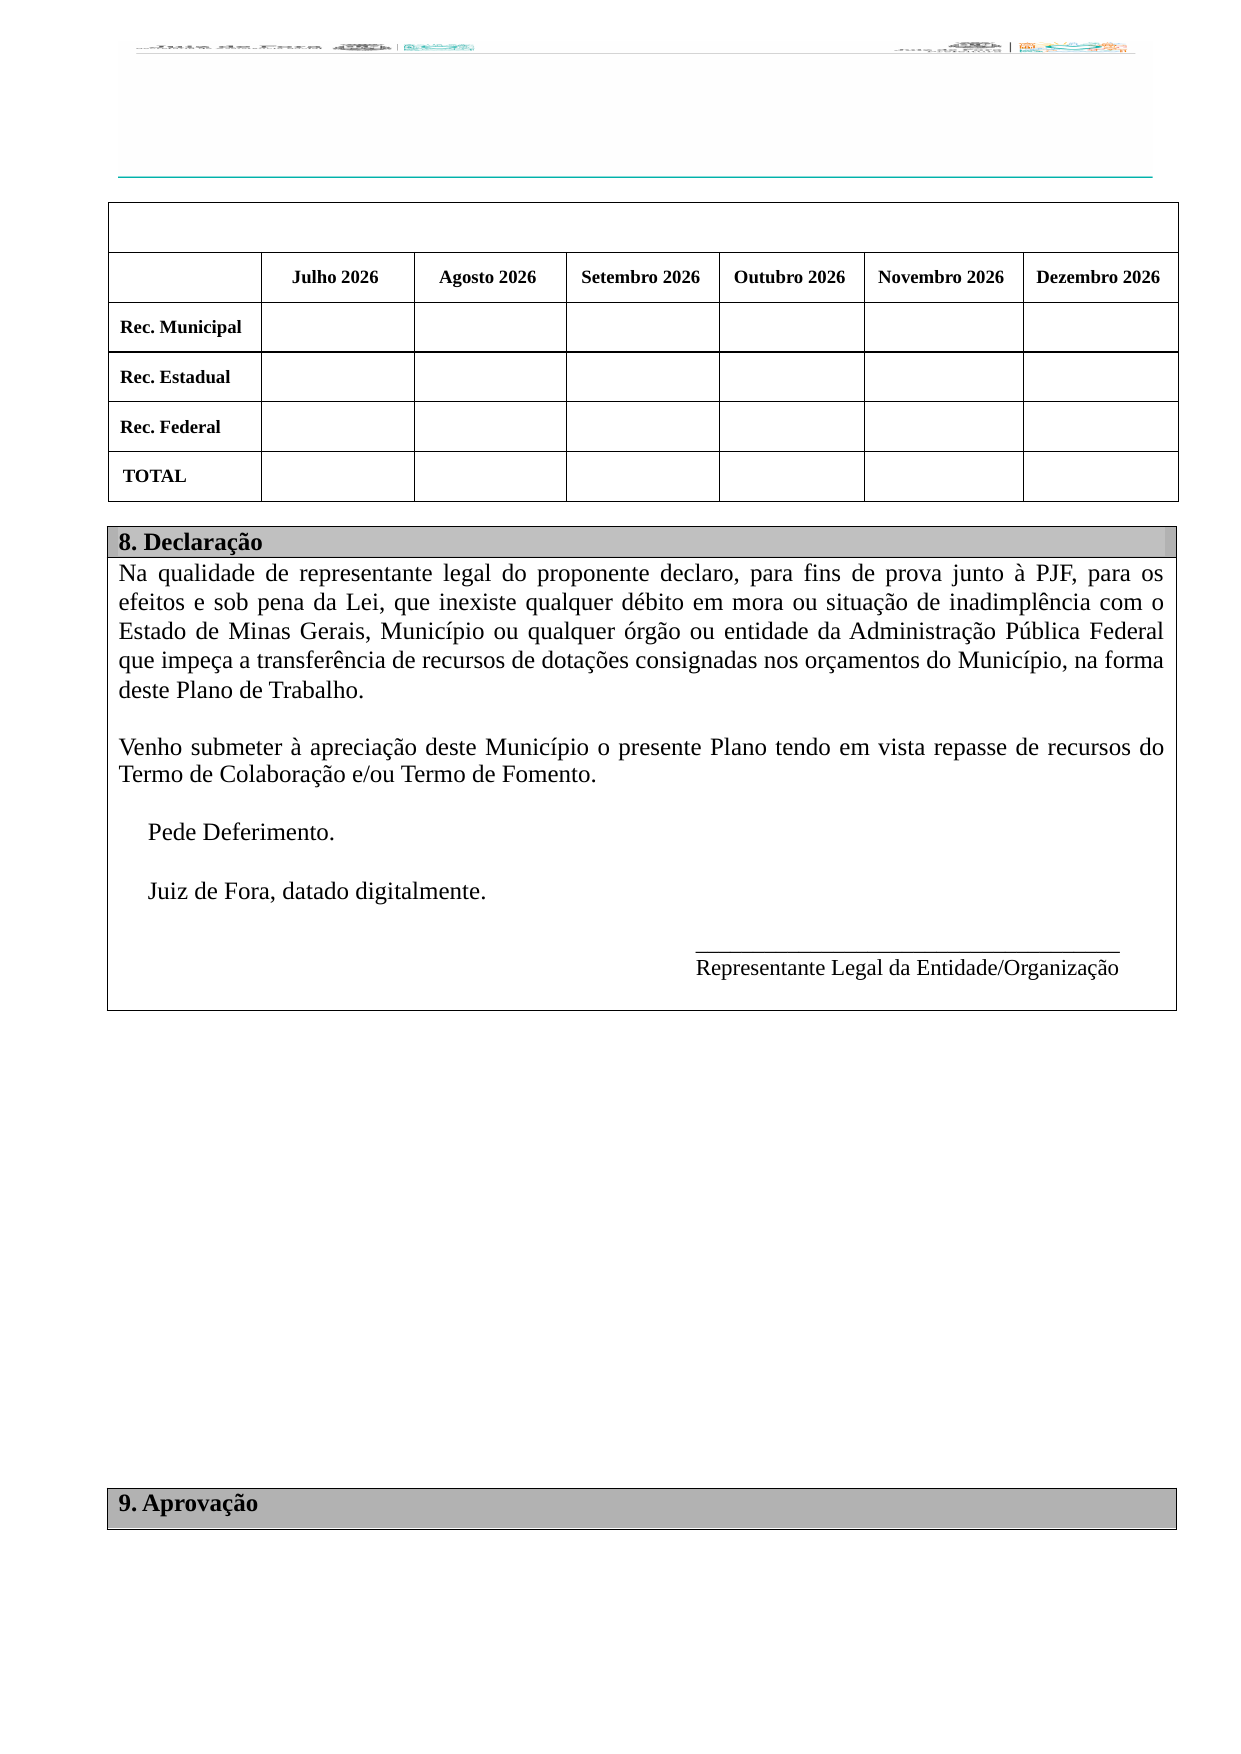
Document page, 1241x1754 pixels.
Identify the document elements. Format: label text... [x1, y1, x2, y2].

table_cell [567, 402, 719, 451]
table_cell Setembro 2026 [567, 253, 719, 302]
table_cell Outubro 2026 [720, 253, 864, 302]
table_cell [720, 452, 864, 501]
table_cell [720, 303, 864, 351]
table_cell Rec. Municipal [109, 303, 261, 351]
table_cell [262, 353, 414, 401]
table_cell [262, 303, 414, 351]
table_cell [415, 452, 566, 501]
table_cell [1024, 452, 1178, 501]
table_cell [1024, 353, 1178, 401]
table_cell [262, 402, 414, 451]
table_cell [415, 353, 566, 401]
table_cell [109, 203, 1178, 252]
table_cell Rec. Federal [109, 402, 261, 451]
table_cell Novembro 2026 [865, 253, 1023, 302]
table_cell Dezembro 2026 [1024, 253, 1178, 302]
table_cell [415, 303, 566, 351]
table_cell Na qualidade de representante legal do proponente declaro, para fins de prova junto à PJF, para os efeitos e sob pena da Lei, que inexiste qualquer débito em mora ou situação de inadimplência com o Estado de Minas Gerais, Município ou qualquer órgão ou entidade da Administração Pública Federal que impeça a transferência de recursos de dotações consignadas nos orçamentos do Município, na forma deste Plano de Trabalho. Venho submeter à apreciação deste Município o presente Plano tendo em vista repasse de recursos do Termo de Colaboração e/ou Termo de Fomento. Pede Deferimento. Juiz de Fora, datado digitalmente. _____________________________________ Representante Legal da Entidade/Organização [108, 558, 1176, 1010]
table_cell [1024, 303, 1178, 351]
table_cell Julho 2026 [262, 253, 414, 302]
table_header 9. Aprovação [108, 1489, 1176, 1528]
table_cell [865, 402, 1023, 451]
table_cell [415, 402, 566, 451]
table_cell [567, 452, 719, 501]
table_cell [720, 402, 864, 451]
table_cell [262, 452, 414, 501]
table_cell [109, 253, 261, 302]
table_cell [567, 303, 719, 351]
table_cell [720, 353, 864, 401]
table_cell [865, 452, 1023, 501]
table_cell [567, 353, 719, 401]
table_cell [865, 303, 1023, 351]
table_header 8. Declaração [108, 527, 1176, 557]
table_cell Rec. Estadual [109, 353, 261, 401]
table_cell Agosto 2026 [415, 253, 566, 302]
table_cell TOTAL [109, 452, 261, 501]
table_cell [865, 353, 1023, 401]
table_cell [1024, 402, 1178, 451]
